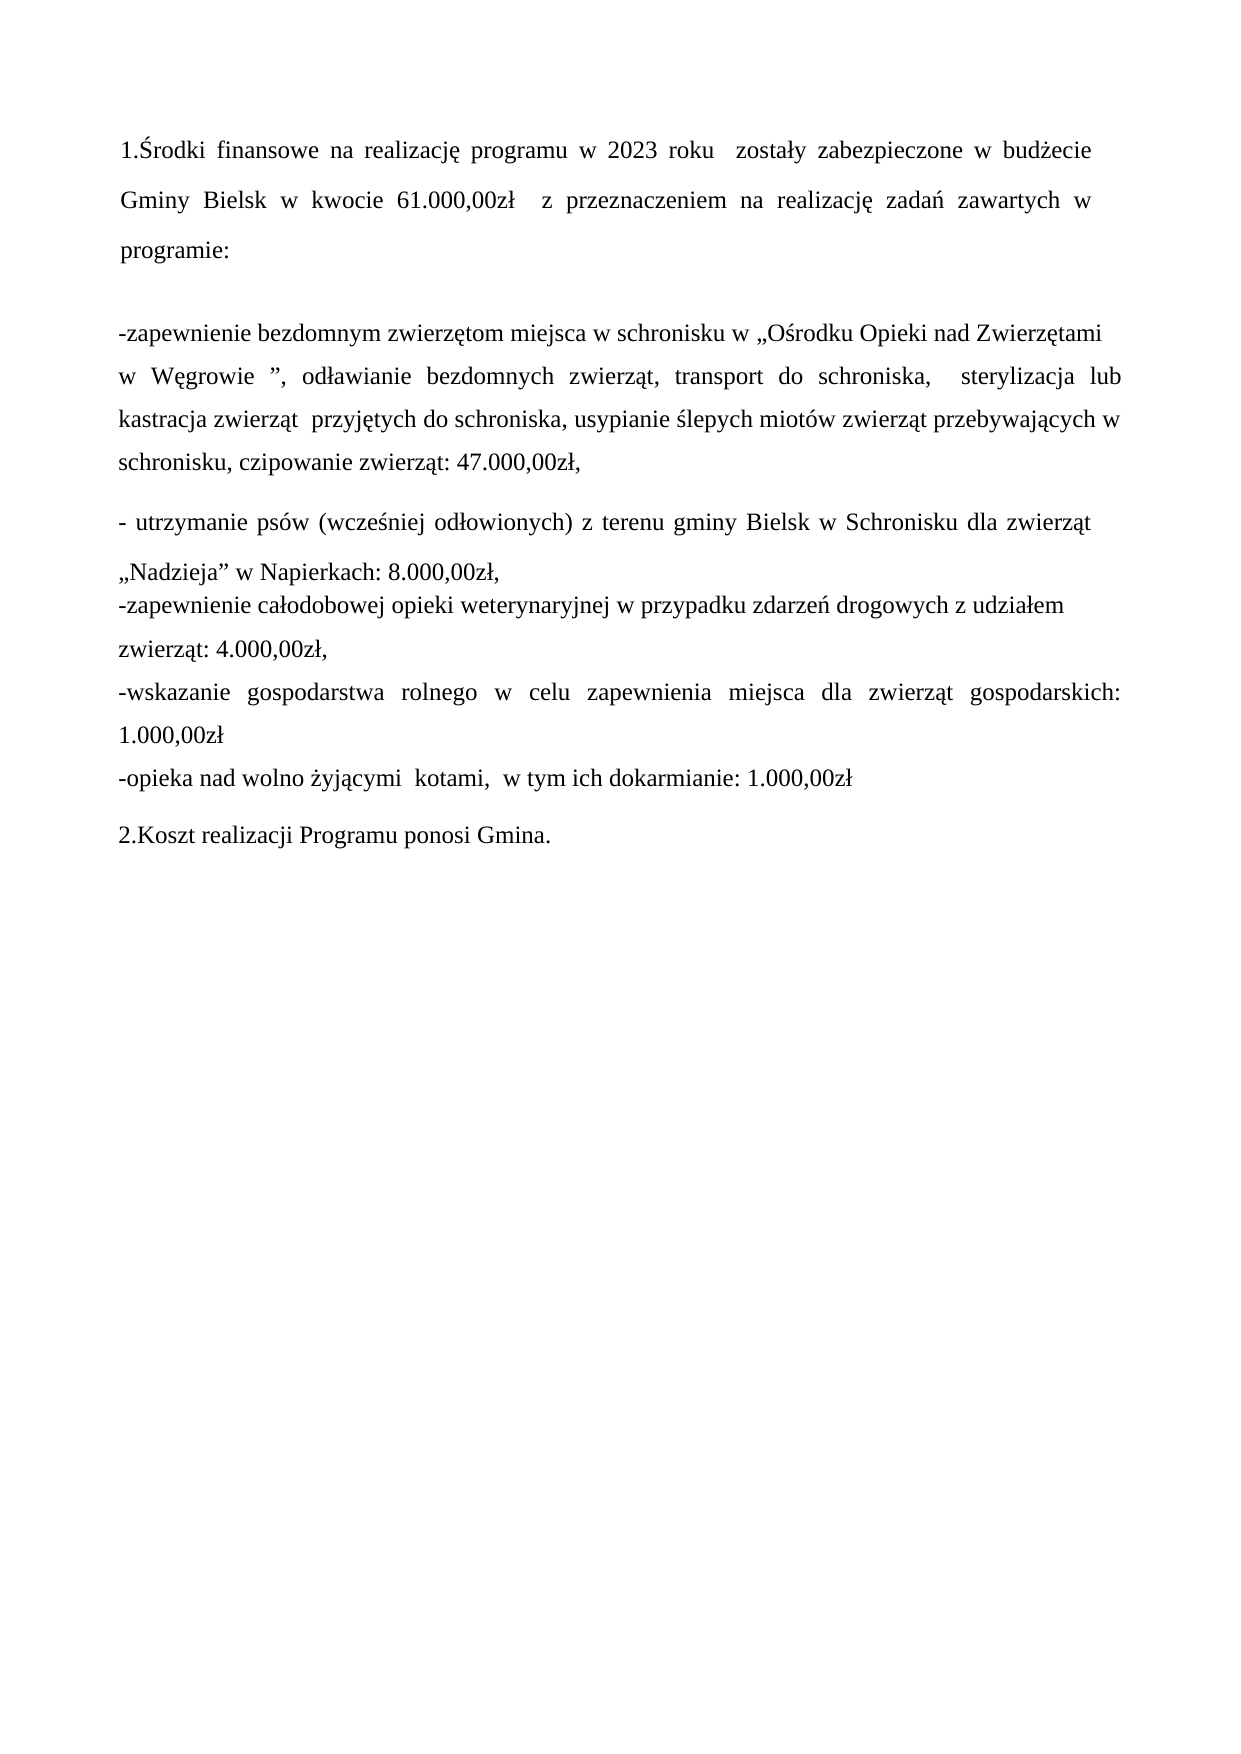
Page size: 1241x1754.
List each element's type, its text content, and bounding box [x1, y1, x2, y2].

text 1.Środki finansowe na realizację programu w 2023 roku zostały zabezpieczone w budżecie Gminy Bielsk w kwocie 61.000,00zł z przeznaczeniem na realizację zadań zawartych w programie: [120, 118, 1093, 268]
text -zapewnienie bezdomnym zwierzętom miejsca w schronisku w „Ośrodku Opieki nad Zwierzętami [118, 318, 1122, 347]
text w Węgrowie ”, odławianie bezdomnych zwierząt, transport do schroniska, sterylizacja lub kastracja zwierząt przyjętych do schroniska, usypianie ślepych miotów zwierząt przebywających w schronisku, czipowanie zwierząt: 47.000,00zł, [118, 361, 1122, 476]
text - utrzymanie psów (wcześniej odłowionych) z terenu gminy Bielsk w Schronisku dla zwierząt „Nadzieja” w Napierkach: 8.000,00zł, [118, 491, 1093, 591]
text -zapewnienie całodobowej opieki weterynaryjnej w przypadku zdarzeń drogowych z udziałem zwierząt: 4.000,00zł, [118, 591, 1122, 662]
text 2.Koszt realizacji Programu ponosi Gmina. [118, 821, 1122, 849]
text -opieka nad wolno żyjącymi kotami, w tym ich dokarmianie: 1.000,00zł [118, 763, 1122, 792]
text -wskazanie gospodarstwa rolnego w celu zapewnienia miejsca dla zwierząt gospodarskich: 1.000,00zł [118, 677, 1122, 749]
